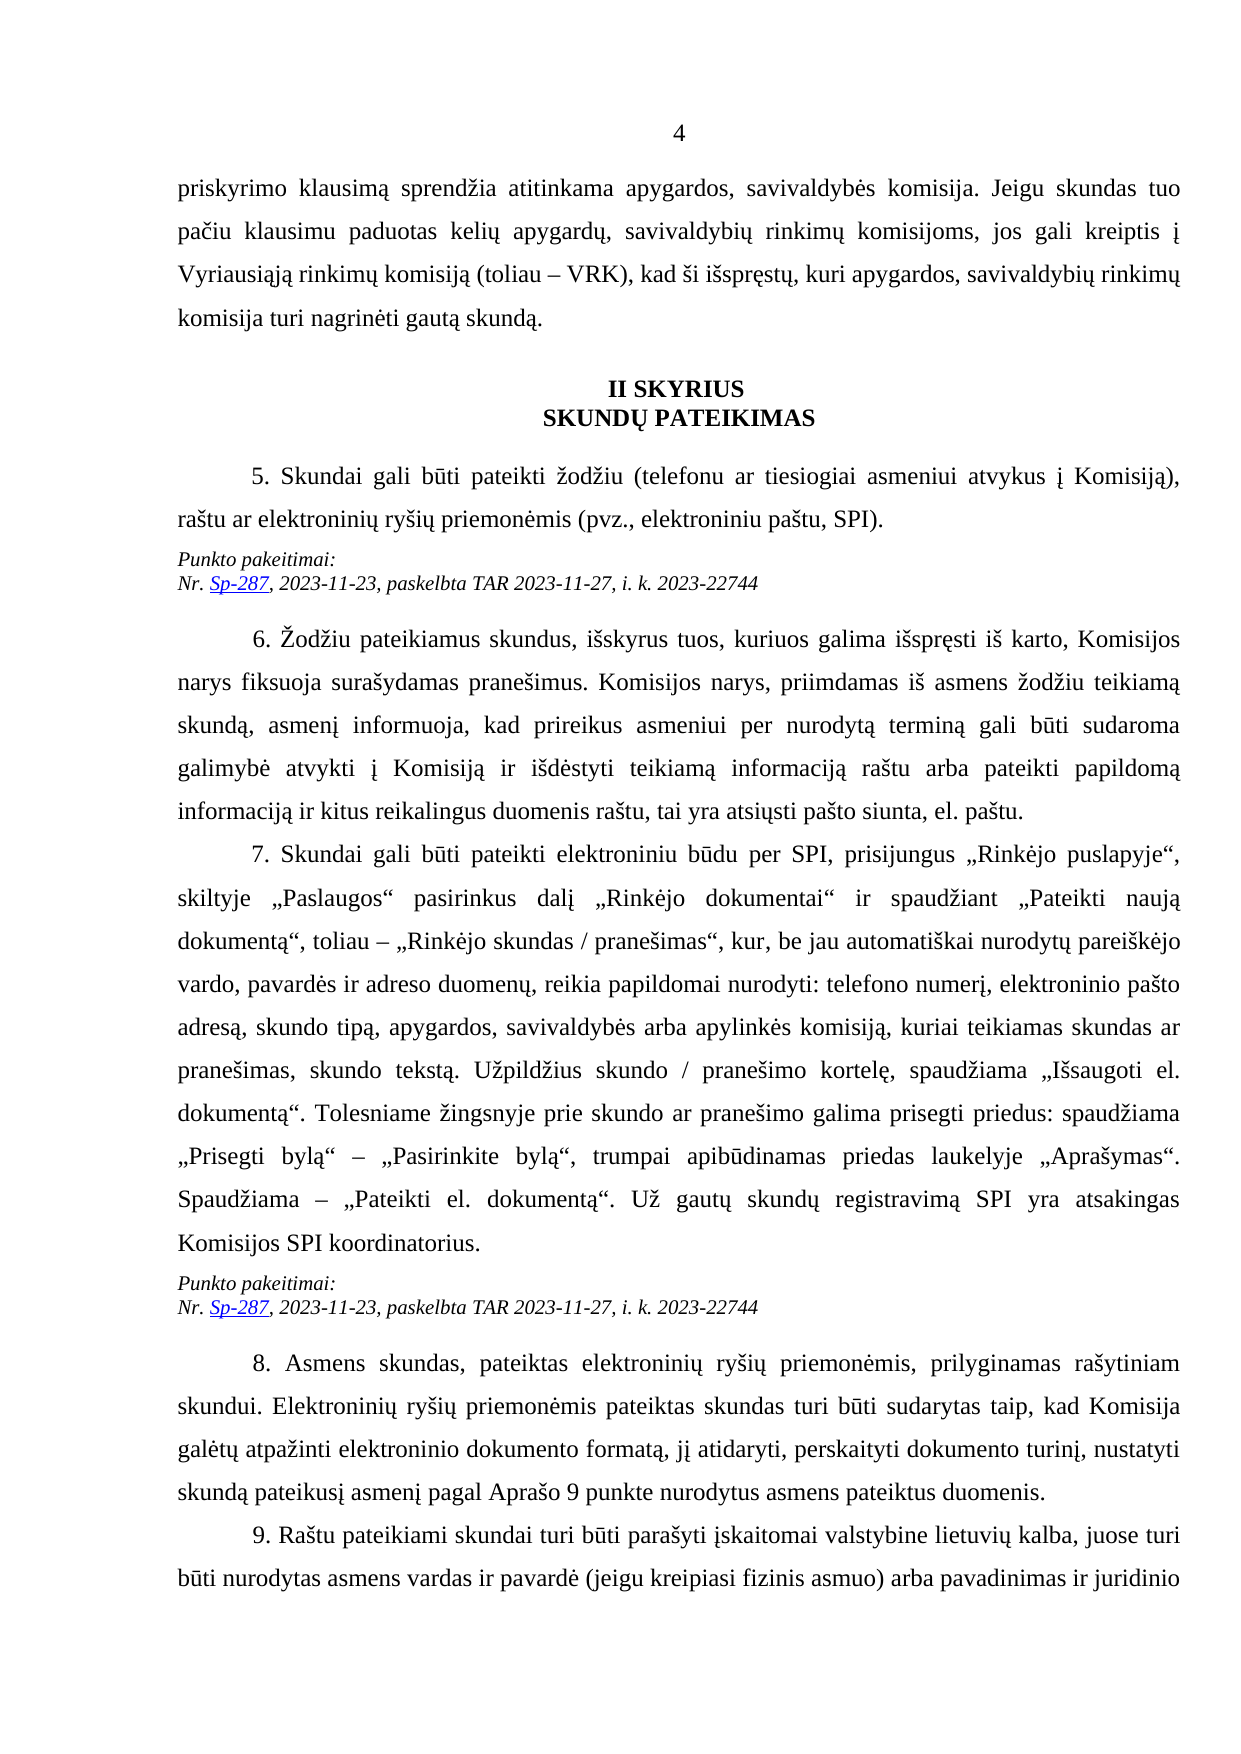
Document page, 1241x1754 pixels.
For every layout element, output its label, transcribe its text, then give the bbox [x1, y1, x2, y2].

text 6. Žodžiu pateikiamus skundus, išskyrus tuos, kuriuos galima išspręsti iš karto, Komisijos narys fiksuoja surašydamas pranešimus. Komisijos narys, priimdamas iš asmens žodžiu teikiamą skundą, asmenį informuoja, kad prireikus asmeniui per nurodytą terminą gali būti sudaroma galimybė atvykti į Komisiją ir išdėstyti teikiamą informaciją raštu arba pateikti papildomą informaciją ir kitus reikalingus duomenis raštu, tai yra atsiųsti pašto siunta, el. paštu. [177, 624, 1181, 825]
text 5. Skundai gali būti pateikti žodžiu (telefonu ar tiesiogiai asmeniui atvykus į Komisiją), raštu ar elektroninių ryšių priemonėmis (pvz., elektroniniu paštu, SPI). [177, 461, 1181, 533]
text II SKYRIUS [177, 374, 1181, 403]
text Punkto pakeitimai: [177, 1271, 1181, 1295]
text 9. Raštu pateikiami skundai turi būti parašyti įskaitomai valstybine lietuvių kalba, juose turi būti nurodytas asmens vardas ir pavardė (jeigu kreipiasi fizinis asmuo) arba pavadinimas ir juridinio [177, 1520, 1181, 1592]
text SKUNDŲ PATEIKIMAS [177, 403, 1181, 432]
text 7. Skundai gali būti pateikti elektroniniu būdu per SPI, prisijungus „Rinkėjo puslapyje“, skiltyje „Paslaugos“ pasirinkus dalį „Rinkėjo dokumentai“ ir spaudžiant „Pateikti naują dokumentą“, toliau – „Rinkėjo skundas / pranešimas“, kur, be jau automatiškai nurodytų pareiškėjo vardo, pavardės ir adreso duomenų, reikia papildomai nurodyti: telefono numerį, elektroninio pašto adresą, skundo tipą, apygardos, savivaldybės arba apylinkės komisiją, kuriai teikiamas skundas ar pranešimas, skundo tekstą. Užpildžius skundo / pranešimo kortelę, spaudžiama „Išsaugoti el. dokumentą“. Tolesniame žingsnyje prie skundo ar pranešimo galima prisegti priedus: spaudžiama „Prisegti bylą“ – „Pasirinkite bylą“, trumpai apibūdinamas priedas laukelyje „Aprašymas“. Spaudžiama – „Pateikti el. dokumentą“. Už gautų skundų registravimą SPI yra atsakingas Komisijos SPI koordinatorius. [177, 839, 1181, 1256]
text priskyrimo klausimą sprendžia atitinkama apygardos, savivaldybės komisija. Jeigu skundas tuo pačiu klausimu paduotas kelių apygardų, savivaldybių rinkimų komisijoms, jos gali kreiptis į Vyriausiąją rinkimų komisiją (toliau – VRK), kad ši išspręstų, kuri apygardos, savivaldybių rinkimų komisija turi nagrinėti gautą skundą. [177, 173, 1181, 331]
text Nr. Sp-287, 2023-11-23, paskelbta TAR 2023-11-27, i. k. 2023-22744 [177, 571, 1181, 595]
text 8. Asmens skundas, pateiktas elektroninių ryšių priemonėmis, prilyginamas rašytiniam skundui. Elektroninių ryšių priemonėmis pateiktas skundas turi būti sudarytas taip, kad Komisija galėtų atpažinti elektroninio dokumento formatą, jį atidaryti, perskaityti dokumento turinį, nustatyti skundą pateikusį asmenį pagal Aprašo 9 punkte nurodytus asmens pateiktus duomenis. [177, 1348, 1181, 1506]
text Punkto pakeitimai: [177, 547, 1181, 571]
text Nr. Sp-287, 2023-11-23, paskelbta TAR 2023-11-27, i. k. 2023-22744 [177, 1295, 1181, 1319]
